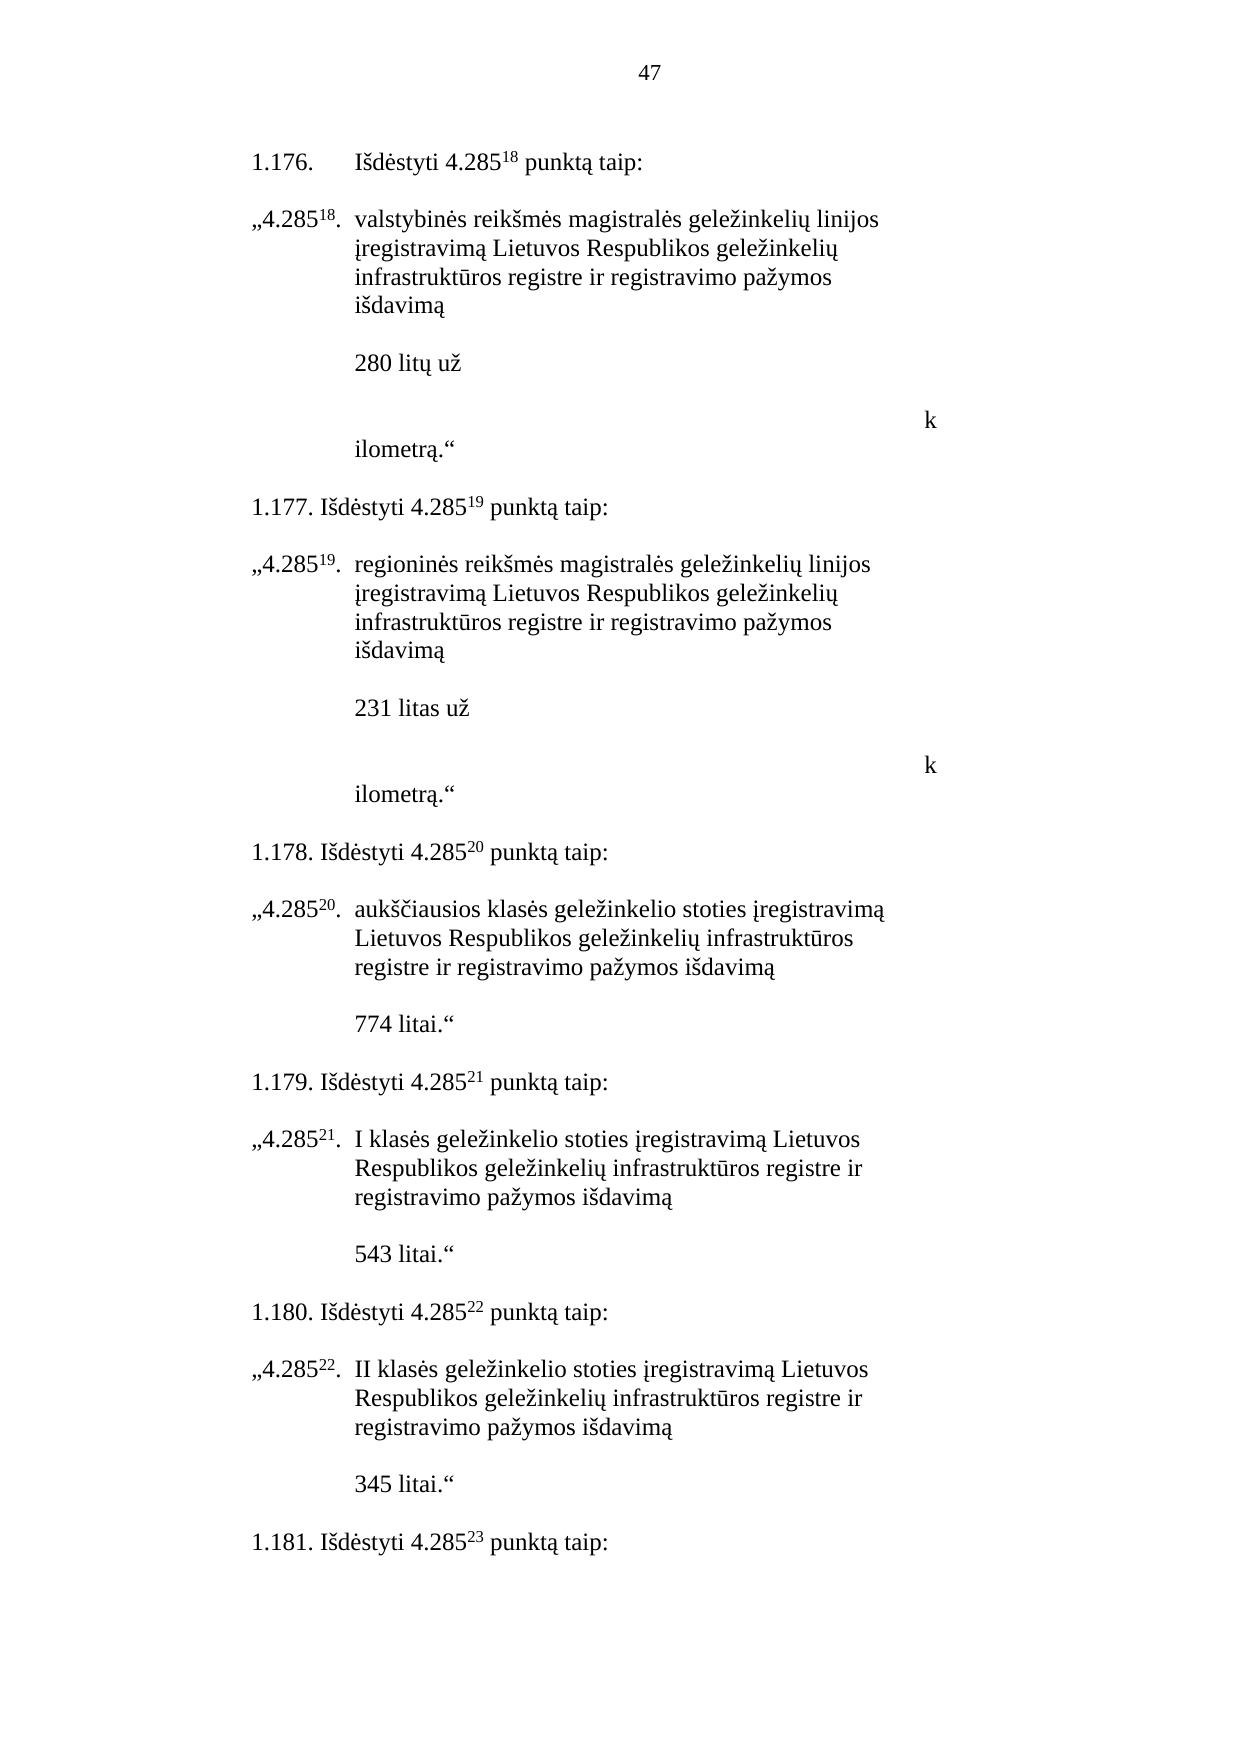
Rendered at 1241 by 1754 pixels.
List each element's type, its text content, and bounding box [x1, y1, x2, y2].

text kilometrą.“ [354, 751, 924, 808]
text 1.179. Išdėstyti 4.28521 punktą taip: [251, 1067, 924, 1096]
text „4.28518. valstybinės reikšmės magistralės geležinkelių linijos įregistravimą Lietuvos Respublikos geležinkelių infrastruktūros registre ir registravimo pažymos išdavimą 280 litų už [251, 204, 924, 377]
text 1.181. Išdėstyti 4.28523 punktą taip: [251, 1527, 924, 1556]
text „4.28520. aukščiausios klasės geležinkelio stoties įregistravimą Lietuvos Respublikos geležinkelių infrastruktūros registre ir registravimo pažymos išdavimą 774 litai.“ [251, 894, 924, 1038]
text „4.28521. I klasės geležinkelio stoties įregistravimą Lietuvos Respublikos geležinkelių infrastruktūros registre ir registravimo pažymos išdavimą 543 litai.“ [251, 1124, 924, 1268]
text 1.176. Išdėstyti 4.28518 punktą taip: [251, 147, 924, 176]
text kilometrą.“ [354, 406, 924, 463]
text „4.28522. II klasės geležinkelio stoties įregistravimą Lietuvos Respublikos geležinkelių infrastruktūros registre ir registravimo pažymos išdavimą 345 litai.“ [251, 1354, 924, 1498]
text 1.178. Išdėstyti 4.28520 punktą taip: [251, 837, 924, 866]
text 1.180. Išdėstyti 4.28522 punktą taip: [251, 1297, 924, 1326]
text 1.177. Išdėstyti 4.28519 punktą taip: [251, 492, 924, 521]
text „4.28519. regioninės reikšmės magistralės geležinkelių linijos įregistravimą Lietuvos Respublikos geležinkelių infrastruktūros registre ir registravimo pažymos išdavimą 231 litas už [251, 549, 924, 722]
